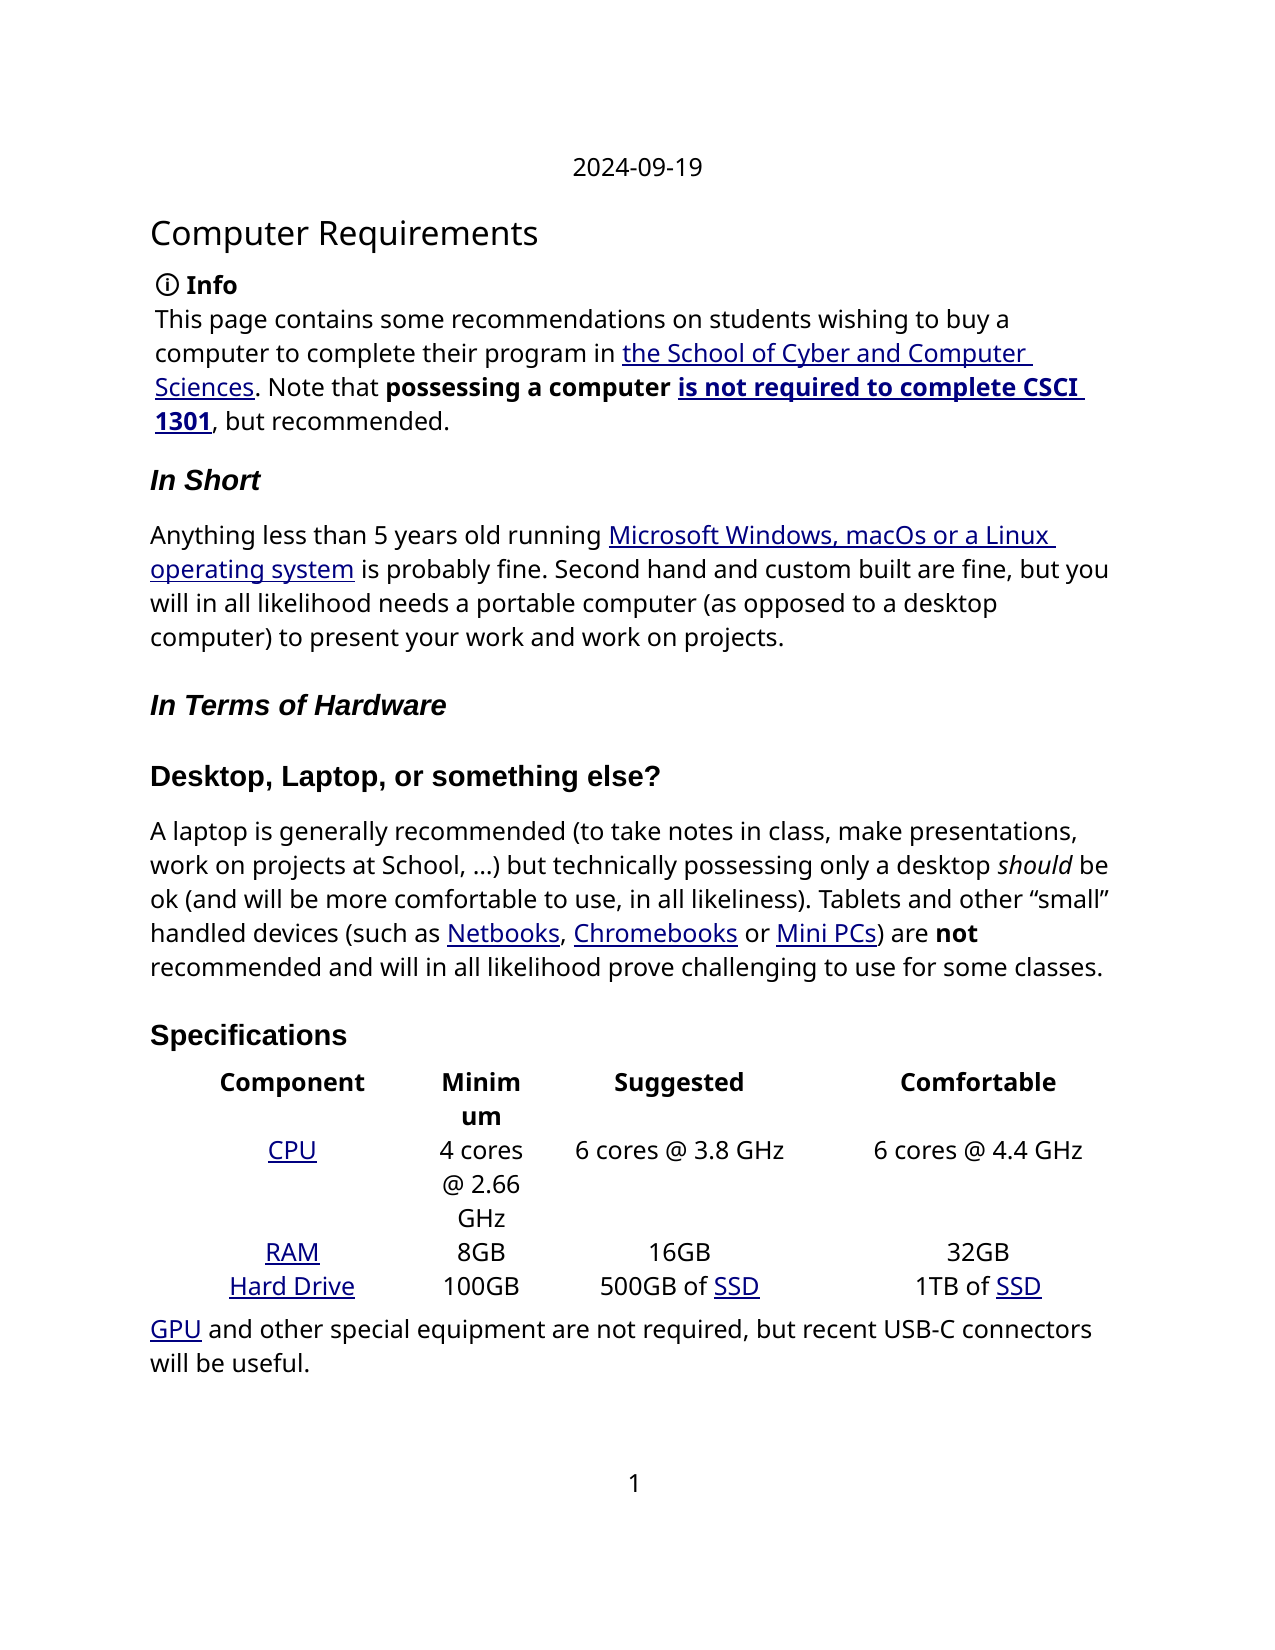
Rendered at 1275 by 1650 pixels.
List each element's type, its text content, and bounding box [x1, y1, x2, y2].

table_header 🛈 Info [150, 267, 1125, 301]
table_cell RAM [150, 1235, 434, 1268]
subtitle In Short [150, 463, 1125, 496]
table_cell 4 cores @ 2.66 GHz [435, 1132, 528, 1234]
table_cell CPU [150, 1132, 434, 1234]
table_cell 6 cores @ 4.4 GHz [831, 1132, 1125, 1234]
table_cell 16GB [528, 1235, 831, 1268]
subtitle In Terms of Hardware [150, 688, 1125, 721]
subtitle Specifications [150, 1018, 1125, 1052]
table_cell Hard Drive [150, 1269, 434, 1303]
table_header Comfortable [831, 1064, 1125, 1132]
text Anything less than 5 years old running Microsoft Windows, macOs or a Linux operating system is probably fine. Second hand and custom built are fine, but you will in all likelihood needs a portable computer (as opposed to a desktop computer) to present your work and work on projects. [150, 518, 1125, 654]
table_cell This page contains some recommendations on students wishing to buy a computer to complete their program in the School of Cyber and Computer Sciences. Note that possessing a computer is not required to complete CSCI 1301, but recommended. [150, 301, 1125, 438]
text 2024-09-19 [150, 150, 1125, 184]
table_cell 32GB [831, 1235, 1125, 1268]
table_cell 1TB of SSD [831, 1269, 1125, 1303]
table_cell 100GB [435, 1269, 528, 1303]
table_cell 8GB [435, 1235, 528, 1268]
table_header Component [150, 1064, 434, 1132]
table_header Suggested [528, 1064, 831, 1132]
table_header Minimum [435, 1064, 528, 1132]
subtitle Desktop, Laptop, or something else? [150, 759, 1125, 792]
table_cell 500GB of SSD [528, 1269, 831, 1303]
text A laptop is generally recommended (to take notes in class, make presentations, work on projects at School, …) but technically possessing only a desktop should be ok (and will be more comfortable to use, in all likeliness). Tablets and other “small” handled devices (such as Netbooks, Chromebooks or Mini PCs) are not recommended and will in all likelihood prove challenging to use for some classes. [150, 814, 1125, 984]
subtitle Computer Requirements [150, 209, 1125, 255]
table_cell 6 cores @ 3.8 GHz [528, 1132, 831, 1234]
text GPU and other special equipment are not required, but recent USB-C connectors will be useful. [150, 1312, 1125, 1380]
